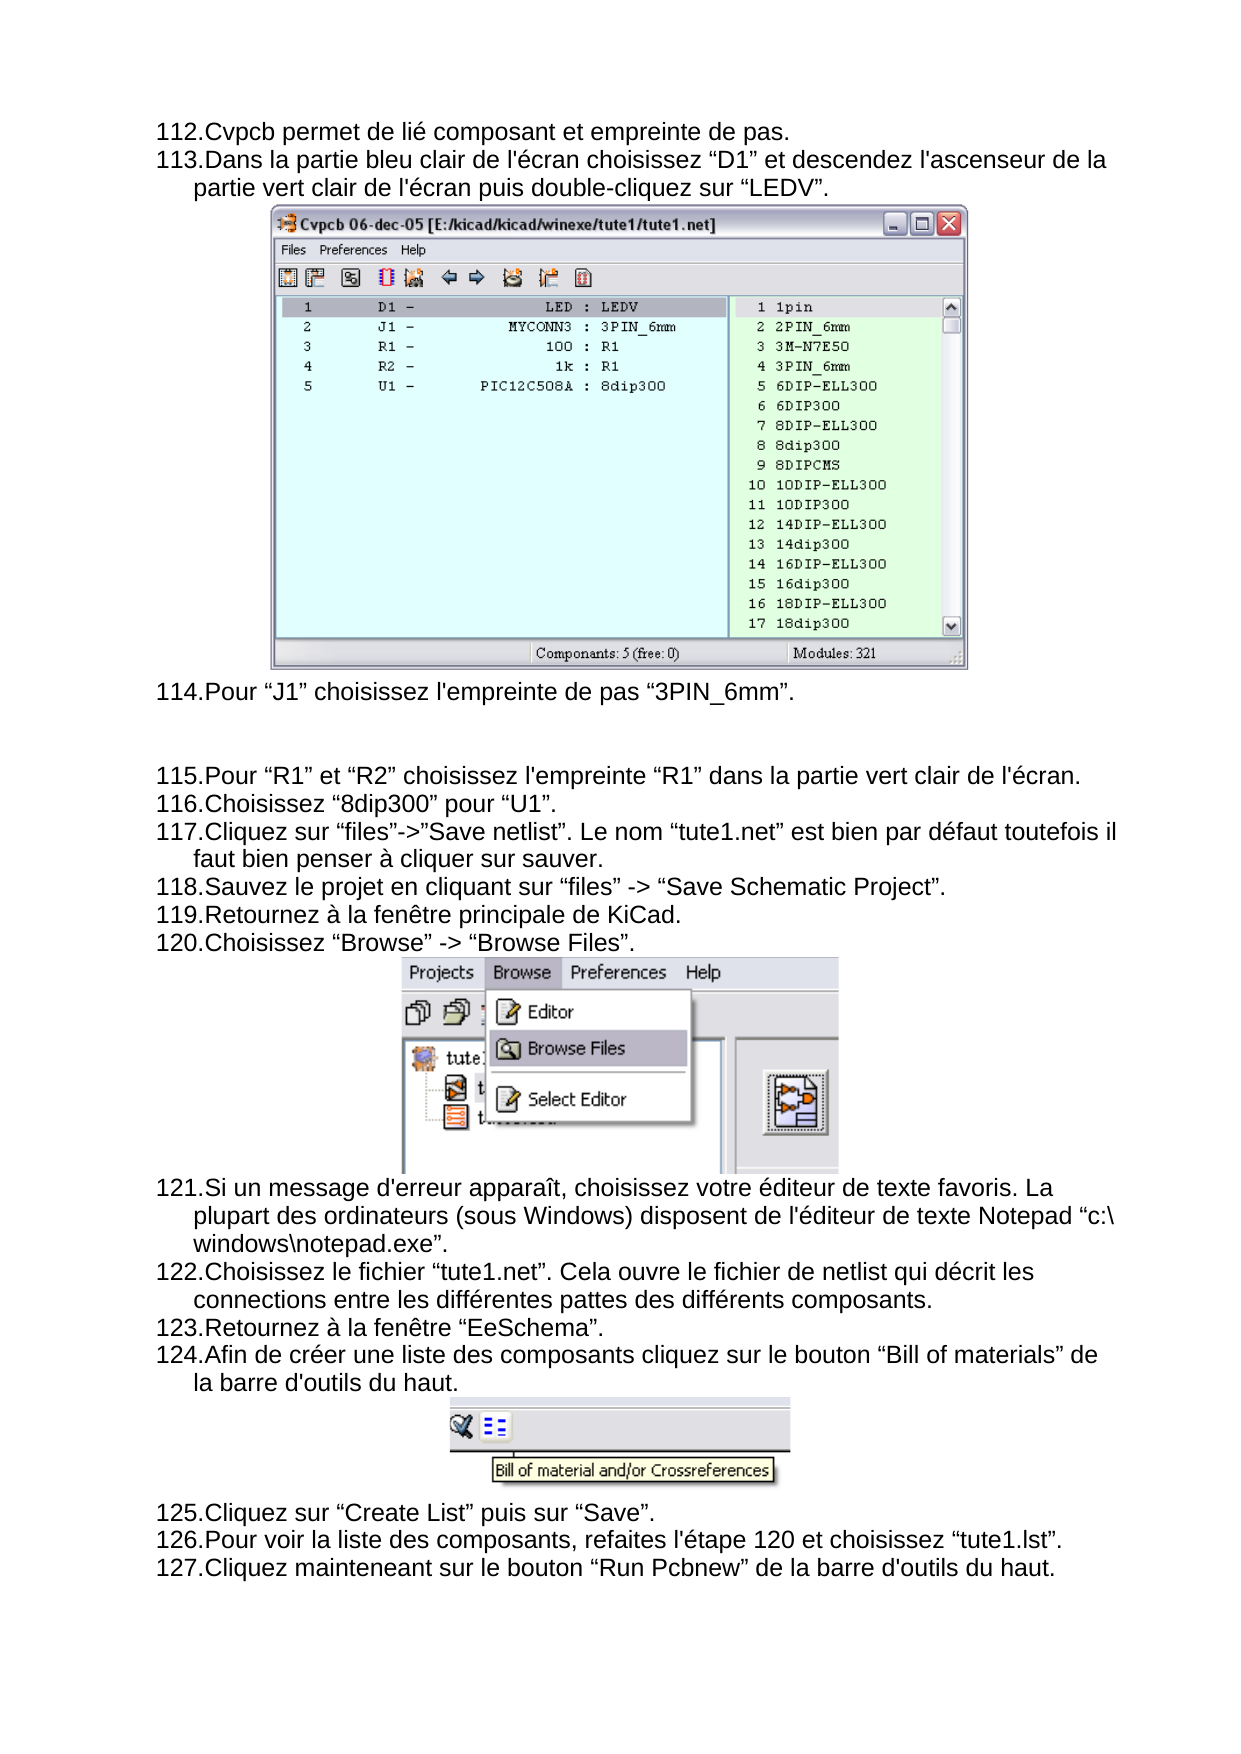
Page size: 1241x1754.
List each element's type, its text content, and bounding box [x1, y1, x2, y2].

list Retournez à la fenêtre “EeSchema”. [156, 1313, 1122, 1341]
list Pour “R1” et “R2” choisissez l'empreinte “R1” dans la partie vert clair de l'écran. [156, 762, 1122, 789]
list Pour “J1” choisissez l'empreinte de pas “3PIN_6mm”. [156, 202, 1122, 706]
list Choisissez le fichier “tute1.net”. Cela ouvre le fichier de netlist qui décrit les connections entre les différentes pattes des différents composants. [156, 1258, 1122, 1313]
list Retournez à la fenêtre principale de KiCad. [156, 901, 1122, 929]
list Pour voir la liste des composants, refaites l'étape 120 et choisissez “tute1.lst”. [156, 1526, 1122, 1554]
list Si un message d'erreur apparaît, choisissez votre éditeur de texte favoris. La plupart des ordinateurs (sous Windows) disposent de l'éditeur de texte Notepad “c:\windows\notepad.exe”. [156, 957, 1122, 1258]
list Dans la partie bleu clair de l'écran choisissez “D1” et descendez l'ascenseur de la partie vert clair de l'écran puis double-cliquez sur “LEDV”. [156, 146, 1122, 202]
list Cvpcb permet de lié composant et empreinte de pas. [156, 118, 1122, 146]
list Cliquez sur “files”->”Save netlist”. Le nom “tute1.net” est bien par défaut toutefois il faut bien penser à cliquer sur sauver. [156, 817, 1122, 873]
list Sauvez le projet en cliquant sur “files” -> “Save Schematic Project”. [156, 873, 1122, 901]
list Cliquez sur “Create List” puis sur “Save”. [156, 1397, 1122, 1526]
list Choisissez “8dip300” pour “U1”. [156, 789, 1122, 817]
list Cliquez mainteneant sur le bouton “Run Pcbnew” de la barre d'outils du haut. [156, 1554, 1122, 1582]
list Choisissez “Browse” -> “Browse Files”. [156, 929, 1122, 957]
list Afin de créer une liste des composants cliquez sur le bouton “Bill of materials” de la barre d'outils du haut. [156, 1341, 1122, 1397]
